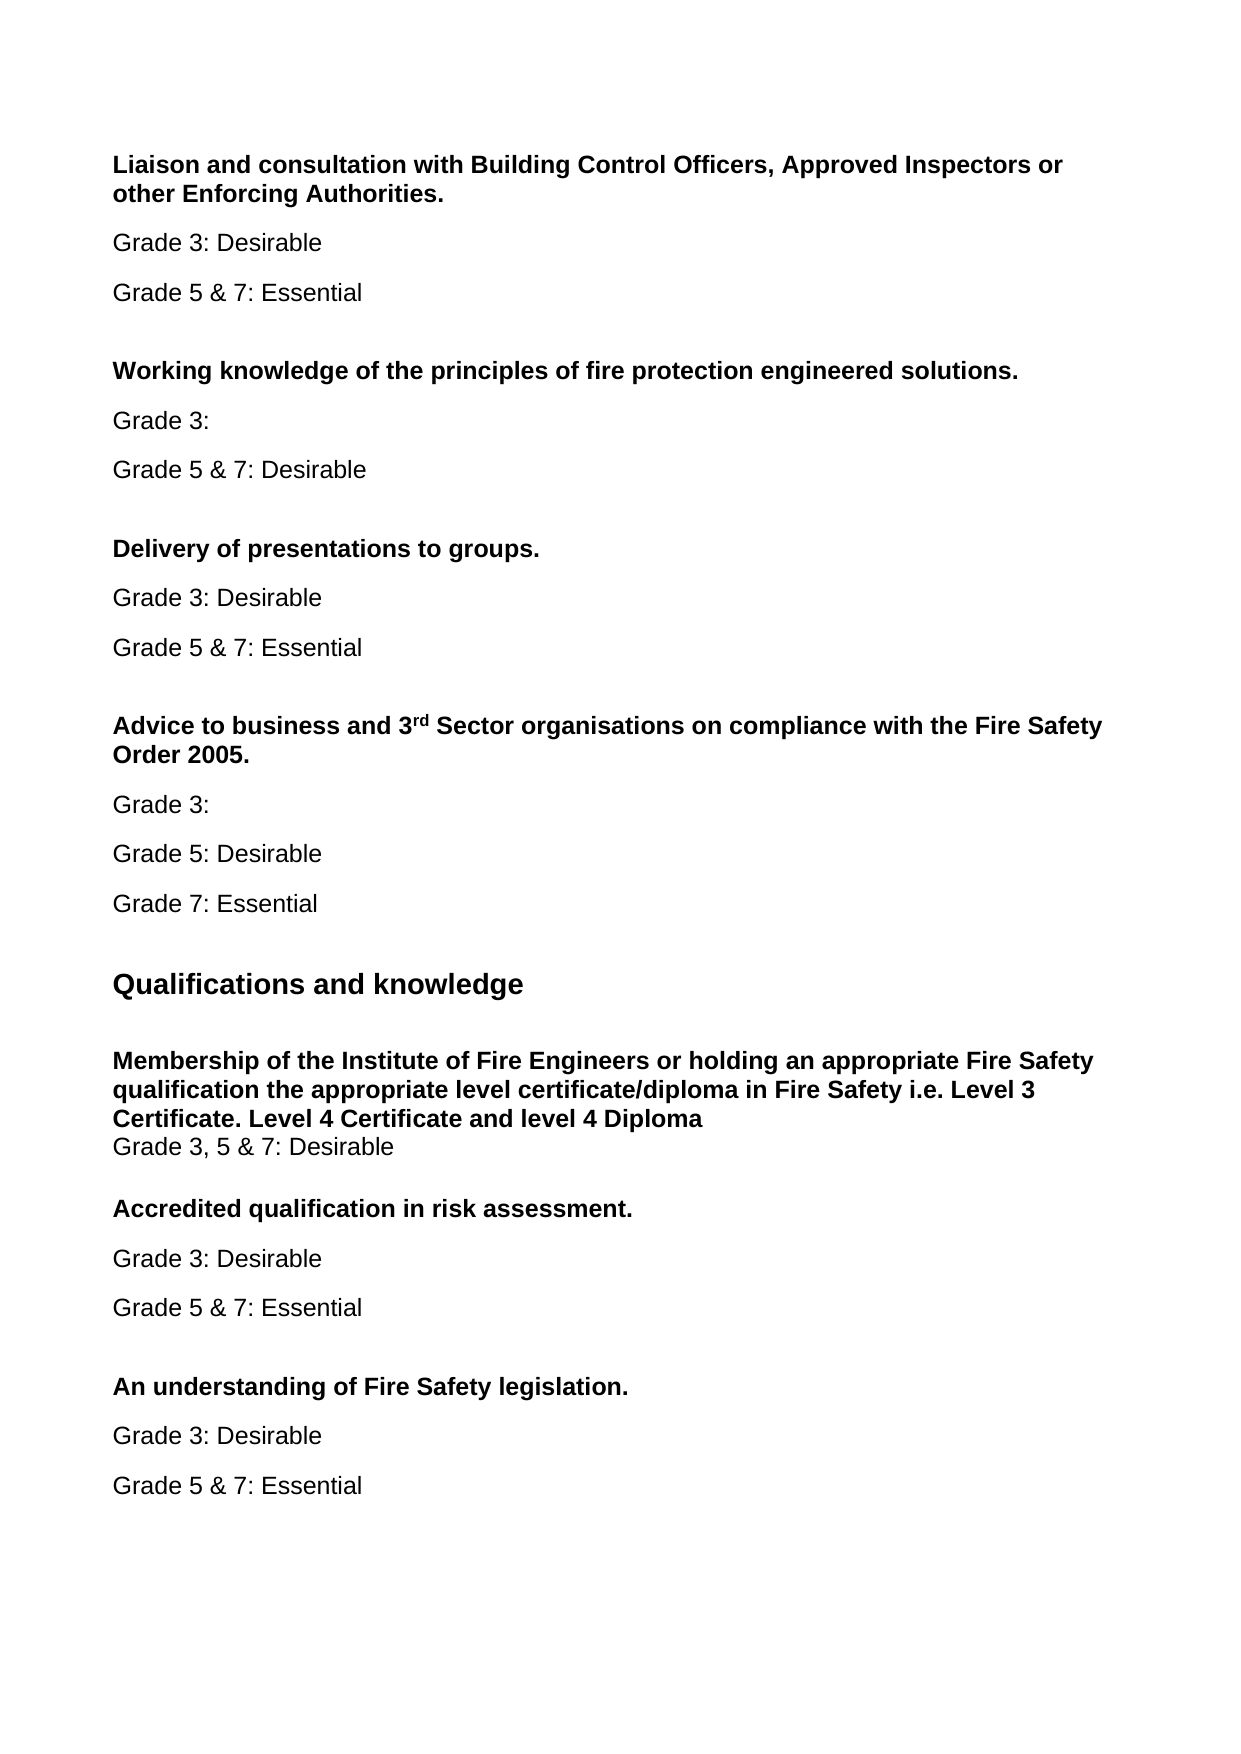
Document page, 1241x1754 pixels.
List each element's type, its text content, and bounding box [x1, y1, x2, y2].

subtitle Grade 3: Desirable [112, 583, 1128, 612]
subtitle Delivery of presentations to groups. [112, 534, 1128, 562]
subtitle Grade 3: [112, 406, 1128, 434]
subtitle Grade 3: [112, 789, 1128, 818]
subtitle Grade 5 & 7: Essential [112, 1471, 1128, 1499]
text Grade 3, 5 & 7: Desirable [112, 1132, 1128, 1161]
subtitle Grade 3: Desirable [112, 1421, 1128, 1450]
subtitle Grade 3: Desirable [112, 228, 1128, 257]
subtitle Working knowledge of the principles of fire protection engineered solutions. [112, 356, 1128, 385]
subtitle Advice to business and 3rd Sector organisations on compliance with the Fire Safety Order 2005. [112, 711, 1128, 769]
subtitle Grade 7: Essential [112, 889, 1128, 917]
subtitle Liaison and consultation with Building Control Officers, Approved Inspectors or other Enforcing Authorities. [112, 150, 1128, 207]
subtitle Grade 5 & 7: Essential [112, 278, 1128, 307]
subtitle Grade 5 & 7: Essential [112, 1293, 1128, 1322]
subtitle Qualifications and knowledge [112, 967, 1128, 1001]
text Membership of the Institute of Fire Engineers or holding an appropriate Fire Safety qualification the appropriate level certificate/diploma in Fire Safety i.e. Level 3 Certificate. Level 4 Certificate and level 4 Diploma [112, 1046, 1128, 1132]
subtitle Grade 3: Desirable [112, 1243, 1128, 1272]
subtitle Grade 5 & 7: Essential [112, 633, 1128, 662]
subtitle Accredited qualification in risk assessment. [112, 1194, 1128, 1223]
subtitle Grade 5 & 7: Desirable [112, 455, 1128, 484]
subtitle An understanding of Fire Safety legislation. [112, 1371, 1128, 1400]
subtitle Grade 5: Desirable [112, 839, 1128, 868]
